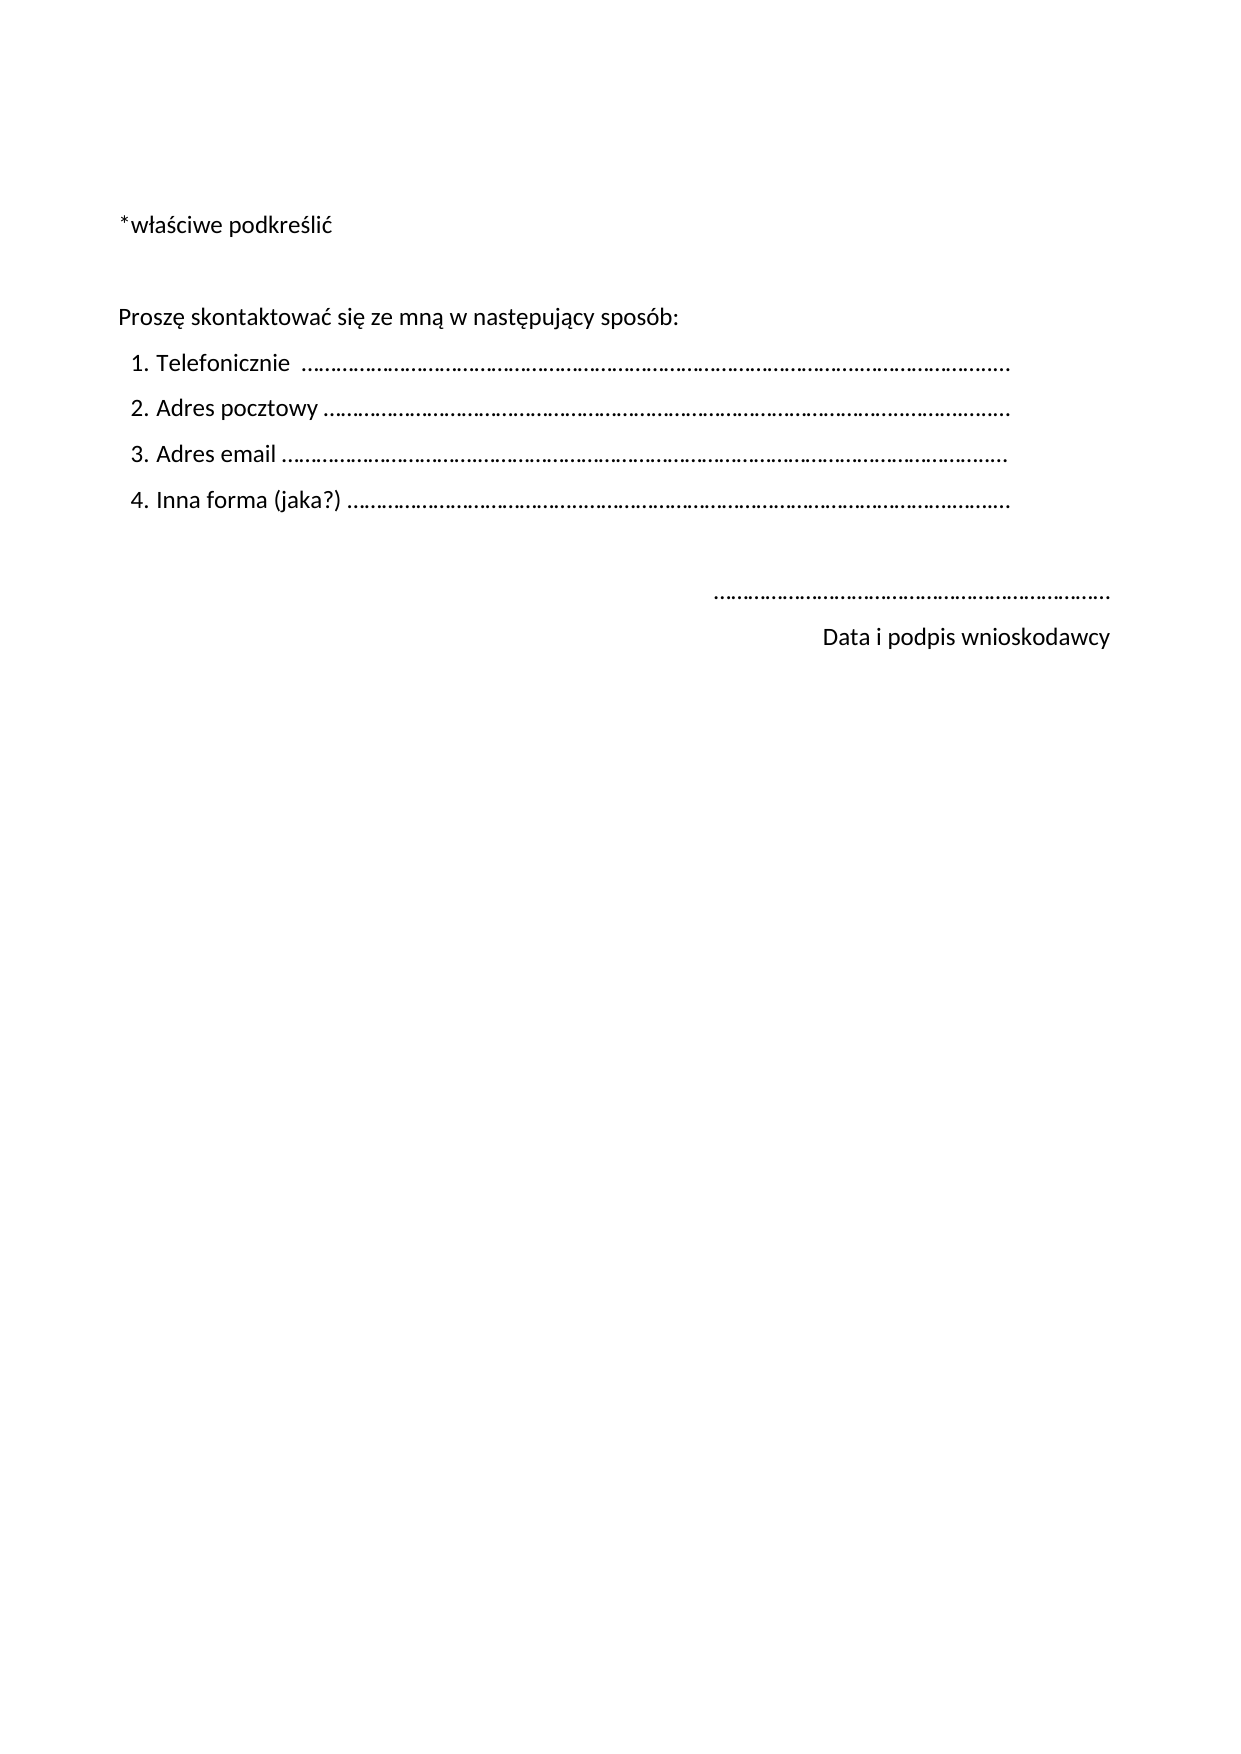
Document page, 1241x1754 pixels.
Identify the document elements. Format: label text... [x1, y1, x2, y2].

list Data i podpis wnioskodawcy [118, 621, 1110, 652]
list *właściwe podkreślić [118, 209, 1110, 240]
list Proszę skontaktować się ze mną w następujący sposób: [118, 301, 1110, 332]
list Inna forma (jaka?) …………………………………..……………………………………………………….…….… [130, 484, 1110, 514]
list Telefonicznie …………………………………………………………………………………….…………………..… [130, 347, 1110, 377]
list Adres email …………………………….……………………………………………………………………………..… [130, 438, 1110, 469]
list …………………………………………………………… [118, 575, 1110, 606]
list Adres pocztowy ………………………………………………………………………………………..……….…..… [130, 392, 1110, 423]
